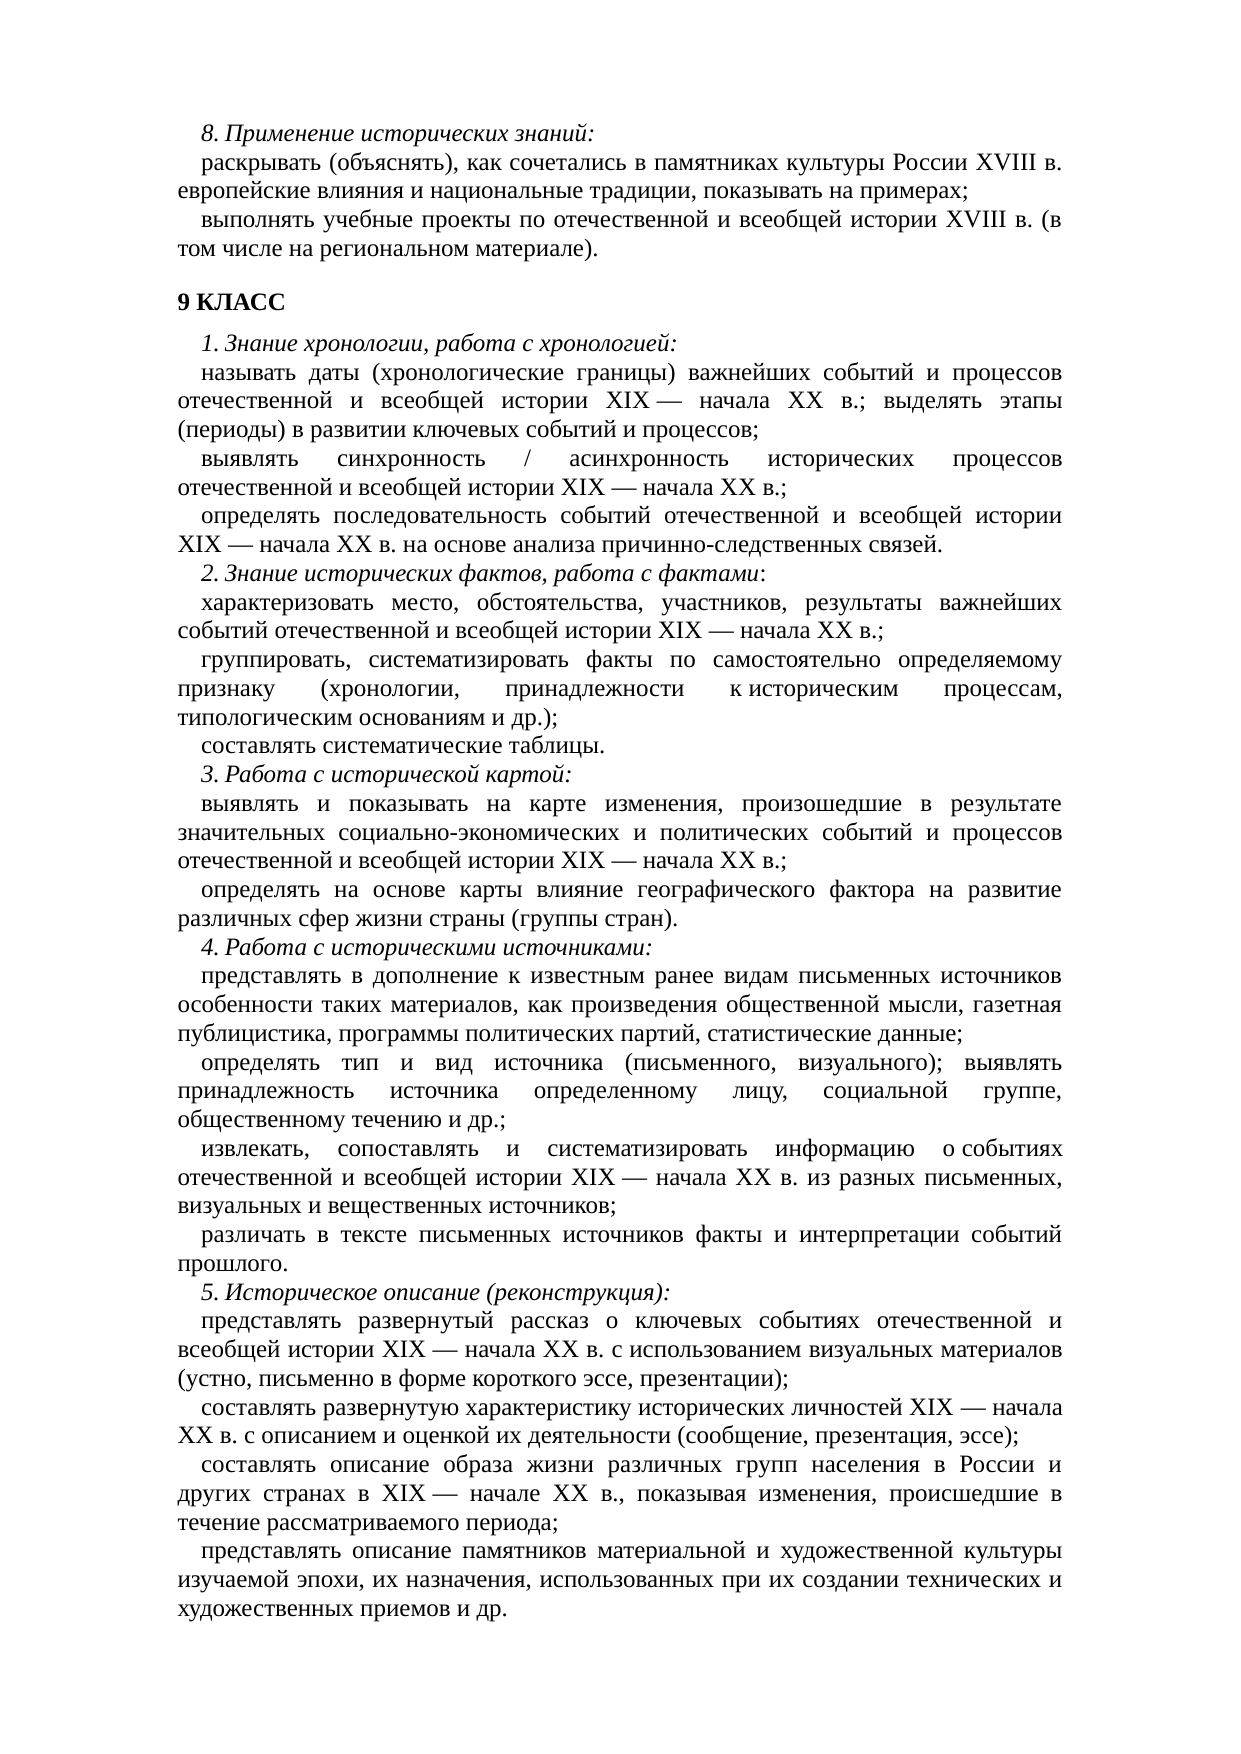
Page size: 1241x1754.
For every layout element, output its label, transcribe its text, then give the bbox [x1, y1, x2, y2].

subtitle 9 КЛАСС [177, 287, 1063, 316]
text составлять систематические таблицы. [177, 731, 1063, 759]
text определять на основе карты влияние географического фактора на развитие различных сфер жизни страны (группы стран). [177, 874, 1063, 932]
text представлять развернутый рассказ о ключевых событиях отечественной и всеобщей истории XIX — начала XX в. с использованием визуальных материалов (устно, письменно в форме короткого эссе, презентации); [177, 1306, 1063, 1392]
text 2. Знание исторических фактов, работа с фактами: [177, 558, 1063, 587]
text извлекать, сопоставлять и систематизировать информацию о событиях отечественной и всеобщей истории XIX — начала XX в. из разных письменных, визуальных и вещественных источников; [177, 1133, 1063, 1219]
text группировать, систематизировать факты по самостоятельно определяемому признаку (хронологии, принадлежности к историческим процессам, типологическим основаниям и др.); [177, 644, 1063, 731]
text раскрывать (объяснять), как сочетались в памятниках культуры России XVIII в. европейские влияния и национальные традиции, показывать на примерах; [177, 147, 1063, 204]
text составлять развернутую характеристику исторических личностей XIX — начала XX в. с описанием и оценкой их деятельности (сообщение, презентация, эссе); [177, 1392, 1063, 1449]
text 1. Знание хронологии, работа с хронологией: [177, 328, 1063, 357]
text выявлять и показывать на карте изменения, произошедшие в результате значительных социально-экономических и политических событий и процессов отечественной и всеобщей истории XIX — начала XX в.; [177, 788, 1063, 874]
text определять последовательность событий отечественной и всеобщей истории XIX — начала XX в. на основе анализа причинно-следственных связей. [177, 501, 1063, 558]
text представлять в дополнение к известным ранее видам письменных источников особенности таких материалов, как произведения общественной мысли, газетная публицистика, программы политических партий, статистические данные; [177, 961, 1063, 1047]
text представлять описание памятников материальной и художественной культуры изучаемой эпохи, их назначения, использованных при их создании технических и художественных приемов и др. [177, 1536, 1063, 1622]
text 8. Применение исторических знаний: [177, 118, 1063, 147]
text характеризовать место, обстоятельства, участников, результаты важнейших событий отечественной и всеобщей истории XIX — начала XX в.; [177, 587, 1063, 644]
text определять тип и вид источника (письменного, визуального); выявлять принадлежность источника определенному лицу, социальной группе, общественному течению и др.; [177, 1047, 1063, 1133]
text различать в тексте письменных источников факты и интерпретации событий прошлого. [177, 1219, 1063, 1277]
text составлять описание образа жизни различных групп населения в России и других странах в XIX — начале XX в., показывая изменения, происшедшие в течение рассматриваемого периода; [177, 1449, 1063, 1536]
text выполнять учебные проекты по отечественной и всеобщей истории XVIII в. (в том числе на региональном материале). [177, 204, 1063, 262]
text 3. Работа с исторической картой: [177, 759, 1063, 788]
text 5. Историческое описание (реконструкция): [177, 1277, 1063, 1306]
text 4. Работа с историческими источниками: [177, 932, 1063, 961]
text называть даты (хронологические границы) важнейших событий и процессов отечественной и всеобщей истории XIX — начала XX в.; выделять этапы (периоды) в развитии ключевых событий и процессов; [177, 357, 1063, 443]
text выявлять синхронность / асинхронность исторических процессов отечественной и всеобщей истории XIX — начала XX в.; [177, 443, 1063, 501]
